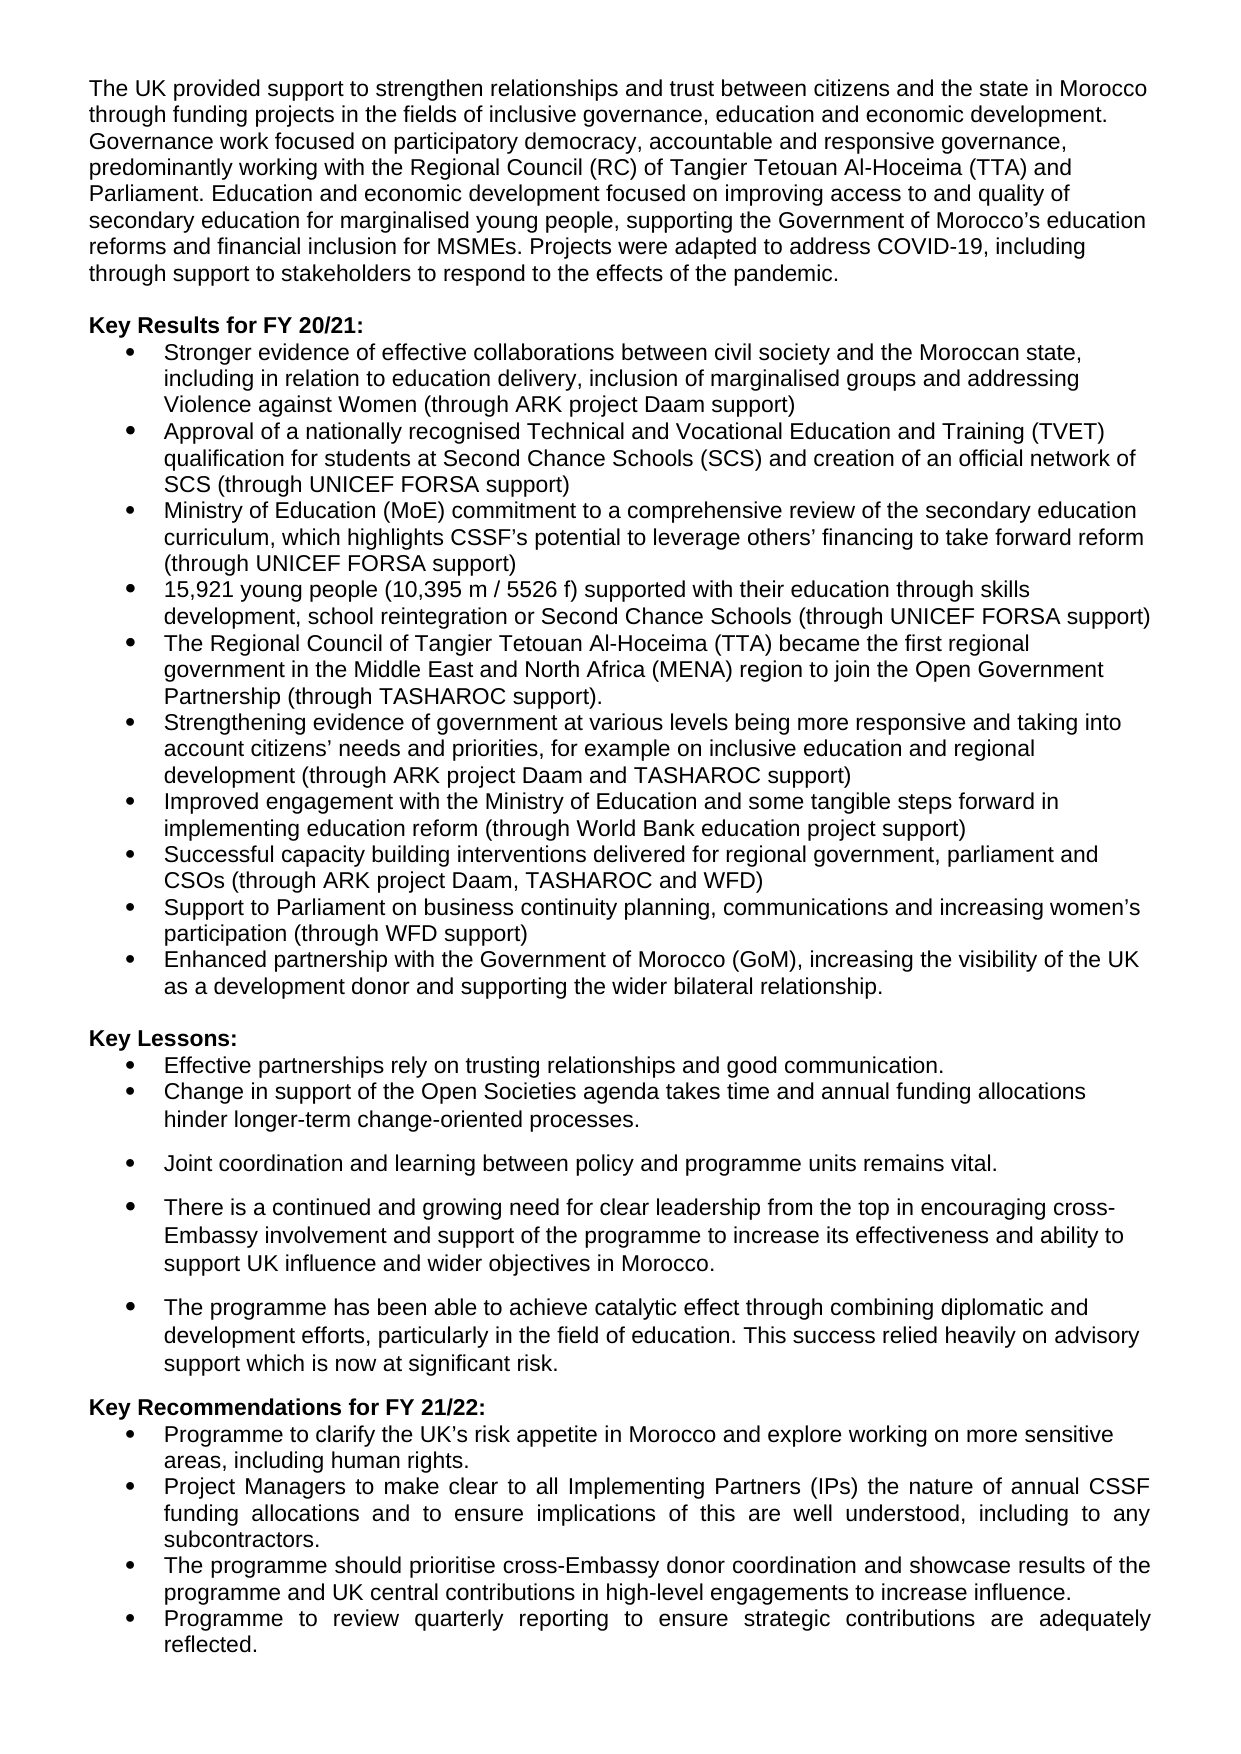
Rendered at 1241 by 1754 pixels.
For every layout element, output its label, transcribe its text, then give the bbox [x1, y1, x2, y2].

text Key Recommendations for FY 21/22: [89, 1394, 1152, 1421]
list The programme has been able to achieve catalytic effect through combining diplomatic and development efforts, particularly in the field of education. This success relied heavily on advisory support which is now at significant risk. [126, 1294, 1152, 1376]
list There is a continued and growing need for clear leadership from the top in encouraging cross-Embassy involvement and support of the programme to increase its effectiveness and ability to support UK influence and wider objectives in Morocco. [126, 1194, 1152, 1276]
text Key Results for FY 20/21: [89, 312, 1152, 338]
list The programme should prioritise cross-Embassy donor coordination and showcase results of the programme and UK central contributions in high-level engagements to increase influence. [126, 1552, 1152, 1605]
list Project Managers to make clear to all Implementing Partners (IPs) the nature of annual CSSF funding allocations and to ensure implications of this are well understood, including to any subcontractors. [126, 1473, 1152, 1552]
list Programme to review quarterly reporting to ensure strategic contributions are adequately reflected. [126, 1605, 1152, 1658]
list Approval of a nationally recognised Technical and Vocational Education and Training (TVET) qualification for students at Second Chance Schools (SCS) and creation of an official network of SCS (through UNICEF FORSA support) [126, 418, 1152, 497]
list Ministry of Education (MoE) commitment to a comprehensive review of the secondary education curriculum, which highlights CSSF’s potential to leverage others’ financing to take forward reform (through UNICEF FORSA support) [126, 497, 1152, 576]
list Change in support of the Open Societies agenda takes time and annual funding allocations hinder longer-term change-oriented processes. [126, 1078, 1152, 1132]
list Joint coordination and learning between policy and programme units remains vital. [126, 1150, 1152, 1176]
list 15,921 young people (10,395 m / 5526 f) supported with their education through skills development, school reintegration or Second Chance Schools (through UNICEF FORSA support) [126, 576, 1152, 629]
list Successful capacity building interventions delivered for regional government, parliament and CSOs (through ARK project Daam, TASHAROC and WFD) [126, 841, 1152, 893]
list Support to Parliament on business continuity planning, communications and increasing women’s participation (through WFD support) [126, 893, 1152, 946]
list Enhanced partnership with the Government of Morocco (GoM), increasing the visibility of the UK as a development donor and supporting the wider bilateral relationship. [126, 946, 1152, 999]
list Strengthening evidence of government at various levels being more responsive and taking into account citizens’ needs and priorities, for example on inclusive education and regional development (through ARK project Daam and TASHAROC support) [126, 709, 1152, 788]
text Key Lessons: [89, 1025, 1152, 1052]
list The Regional Council of Tangier Tetouan Al-Hoceima (TTA) became the first regional government in the Middle East and North Africa (MENA) region to join the Open Government Partnership (through TASHAROC support). [126, 629, 1152, 709]
text The UK provided support to strengthen relationships and trust between citizens and the state in Morocco through funding projects in the fields of inclusive governance, education and economic development. Governance work focused on participatory democracy, accountable and responsive governance, predominantly working with the Regional Council (RC) of Tangier Tetouan Al-Hoceima (TTA) and Parliament. Education and economic development focused on improving access to and quality of secondary education for marginalised young people, supporting the Government of Morocco’s education reforms and financial inclusion for MSMEs. Projects were adapted to address COVID-19, including through support to stakeholders to respond to the effects of the pandemic. [89, 75, 1152, 286]
list Effective partnerships rely on trusting relationships and good communication. [126, 1052, 1152, 1078]
list Programme to clarify the UK’s risk appetite in Morocco and explore working on more sensitive areas, including human rights. [126, 1421, 1152, 1473]
list Stronger evidence of effective collaborations between civil society and the Moroccan state, including in relation to education delivery, inclusion of marginalised groups and addressing Violence against Women (through ARK project Daam support) [126, 338, 1152, 418]
list Improved engagement with the Ministry of Education and some tangible steps forward in implementing education reform (through World Bank education project support) [126, 788, 1152, 841]
